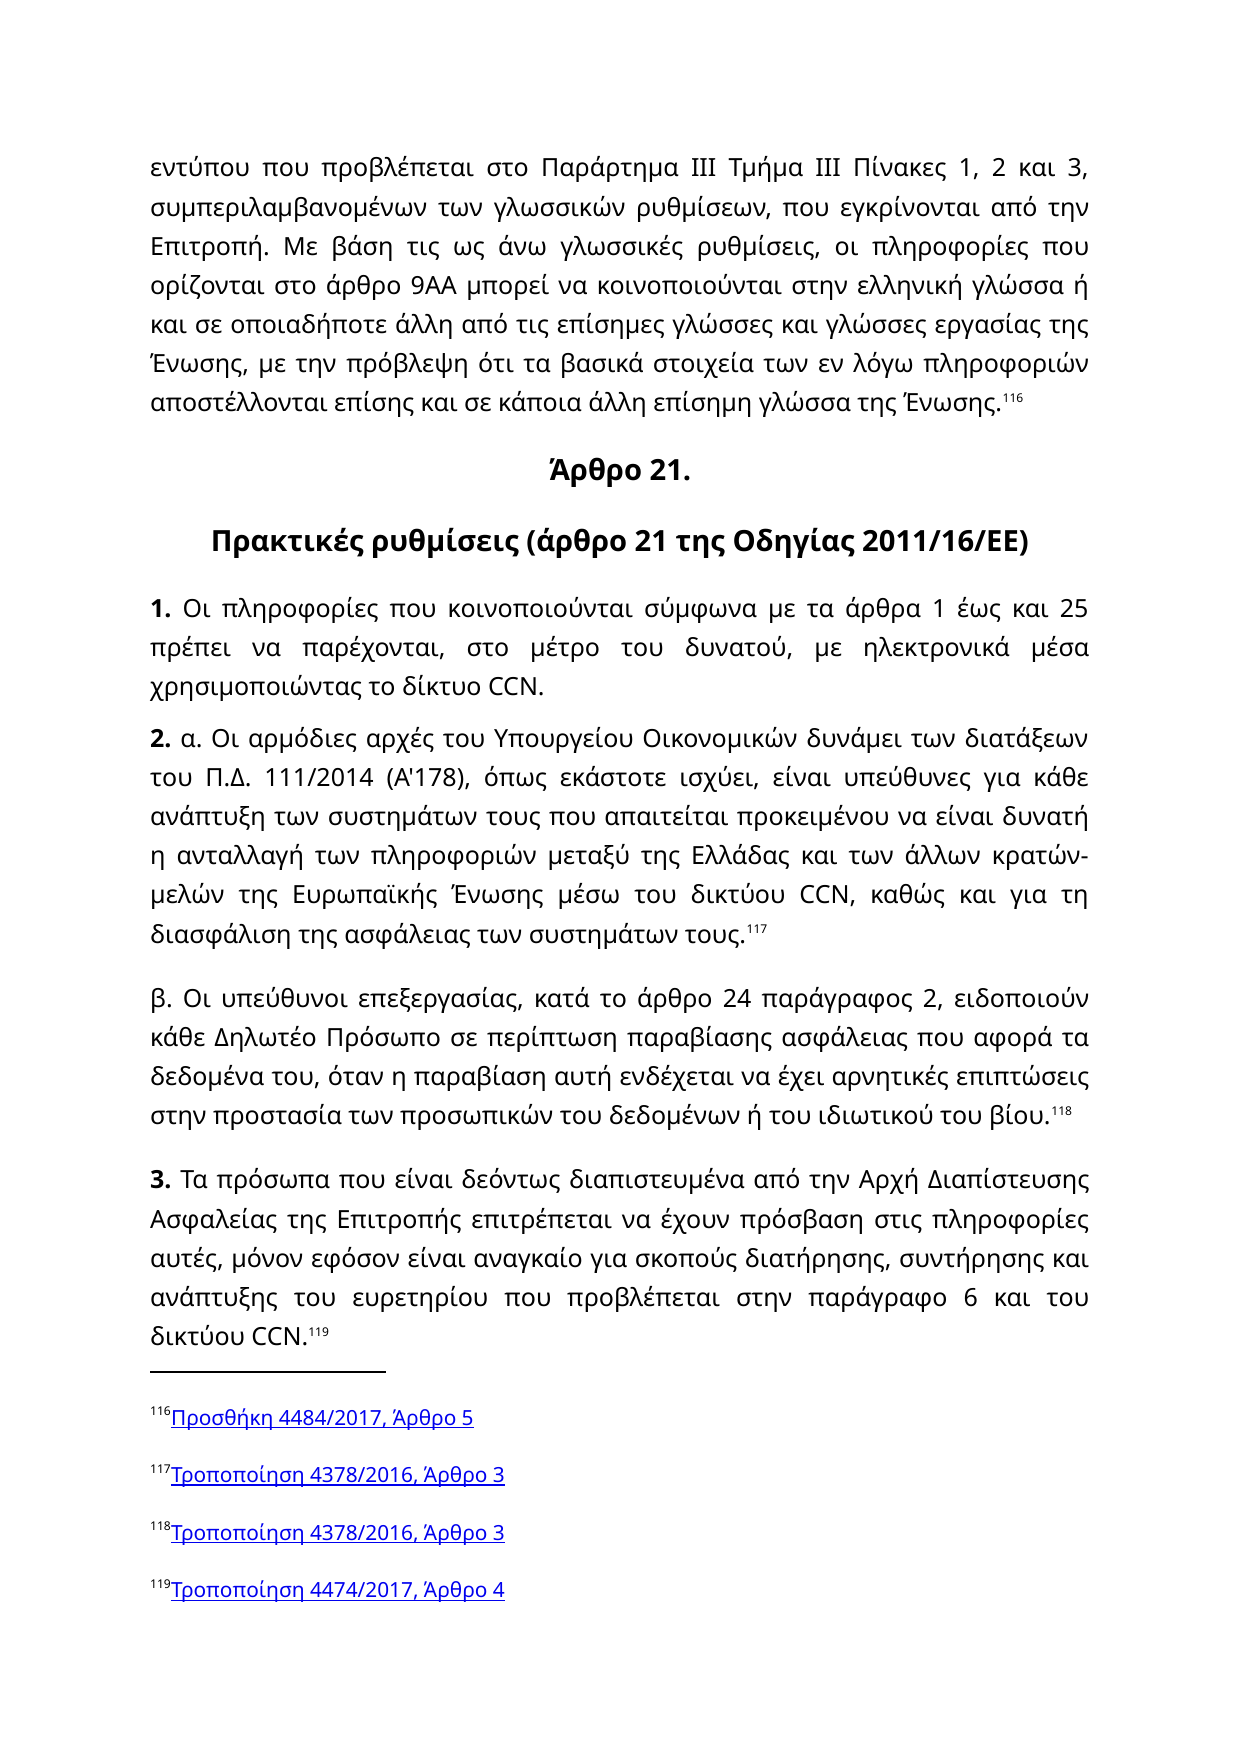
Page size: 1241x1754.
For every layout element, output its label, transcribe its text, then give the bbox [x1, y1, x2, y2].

text 3. Τα πρόσωπα που είναι δεόντως διαπιστευμένα από την Αρχή Διαπίστευσης Ασφαλείας της Επιτροπής επιτρέπεται να έχουν πρόσβαση στις πληροφορίες αυτές, μόνον εφόσον είναι αναγκαίο για σκοπούς διατήρησης, συντήρησης και ανάπτυξης του ευρετηρίου που προβλέπεται στην παράγραφο 6 και του δικτύου CCN. [150, 1162, 1090, 1353]
text 1. Οι πληροφορίες που κοινοποιούνται σύμφωνα με τα άρθρα 1 έως και 25 πρέπει να παρέχονται, στο μέτρο του δυνατού, με ηλεκτρονικά μέσα χρησιμοποιώντας το δίκτυο CCN. [150, 590, 1090, 703]
subtitle Άρθρο 21. [150, 449, 1090, 489]
text β. Οι υπεύθυνοι επεξεργασίας, κατά το άρθρο 24 παράγραφος 2, ειδοποιούν κάθε Δηλωτέο Πρόσωπο σε περίπτωση παραβίασης ασφάλειας που αφορά τα δεδομένα του, όταν η παραβίαση αυτή ενδέχεται να έχει αρνητικές επιπτώσεις στην προστασία των προσωπικών του δεδομένων ή του ιδιωτικού του βίου. [150, 980, 1090, 1132]
subtitle Πρακτικές ρυθμίσεις (άρθρο 21 της Οδηγίας 2011/16/ΕΕ) [150, 520, 1090, 559]
text εντύπου που προβλέπεται στο Παράρτημα ΙΙΙ Τμήμα ΙΙΙ Πίνακες 1, 2 και 3, συμπεριλαμβανομένων των γλωσσικών ρυθμίσεων, που εγκρίνονται από την Επιτροπή. Με βάση τις ως άνω γλωσσικές ρυθμίσεις, οι πληροφορίες που ορίζονται στο άρθρο 9ΑΑ μπορεί να κοινοποιούνται στην ελληνική γλώσσα ή και σε οποιαδήποτε άλλη από τις επίσημες γλώσσες και γλώσσες εργασίας της Ένωσης, με την πρόβλεψη ότι τα βασικά στοιχεία των εν λόγω πληροφοριών αποστέλλονται επίσης και σε κάποια άλλη επίσημη γλώσσα της Ένωσης. [150, 150, 1090, 419]
text Τροποποίηση 4378/2016, Άρθρο 3 [150, 1460, 1090, 1489]
text 2. α. Οι αρμόδιες αρχές του Υπουργείου Οικονομικών δυνάμει των διατάξεων του Π.Δ. 111/2014 (Α'178), όπως εκάστοτε ισχύει, είναι υπεύθυνες για κάθε ανάπτυξη των συστημάτων τους που απαιτείται προκειμένου να είναι δυνατή η ανταλλαγή των πληροφοριών μεταξύ της Ελλάδας και των άλλων κρατών-μελών της Ευρωπαϊκής Ένωσης μέσω του δικτύου CCN, καθώς και για τη διασφάλιση της ασφάλειας των συστημάτων τους. [150, 720, 1090, 950]
text Προσθήκη 4484/2017, Άρθρο 5 [150, 1403, 1090, 1431]
text Τροποποίηση 4378/2016, Άρθρο 3 [150, 1518, 1090, 1546]
text Τροποποίηση 4474/2017, Άρθρο 4 [150, 1576, 1090, 1604]
